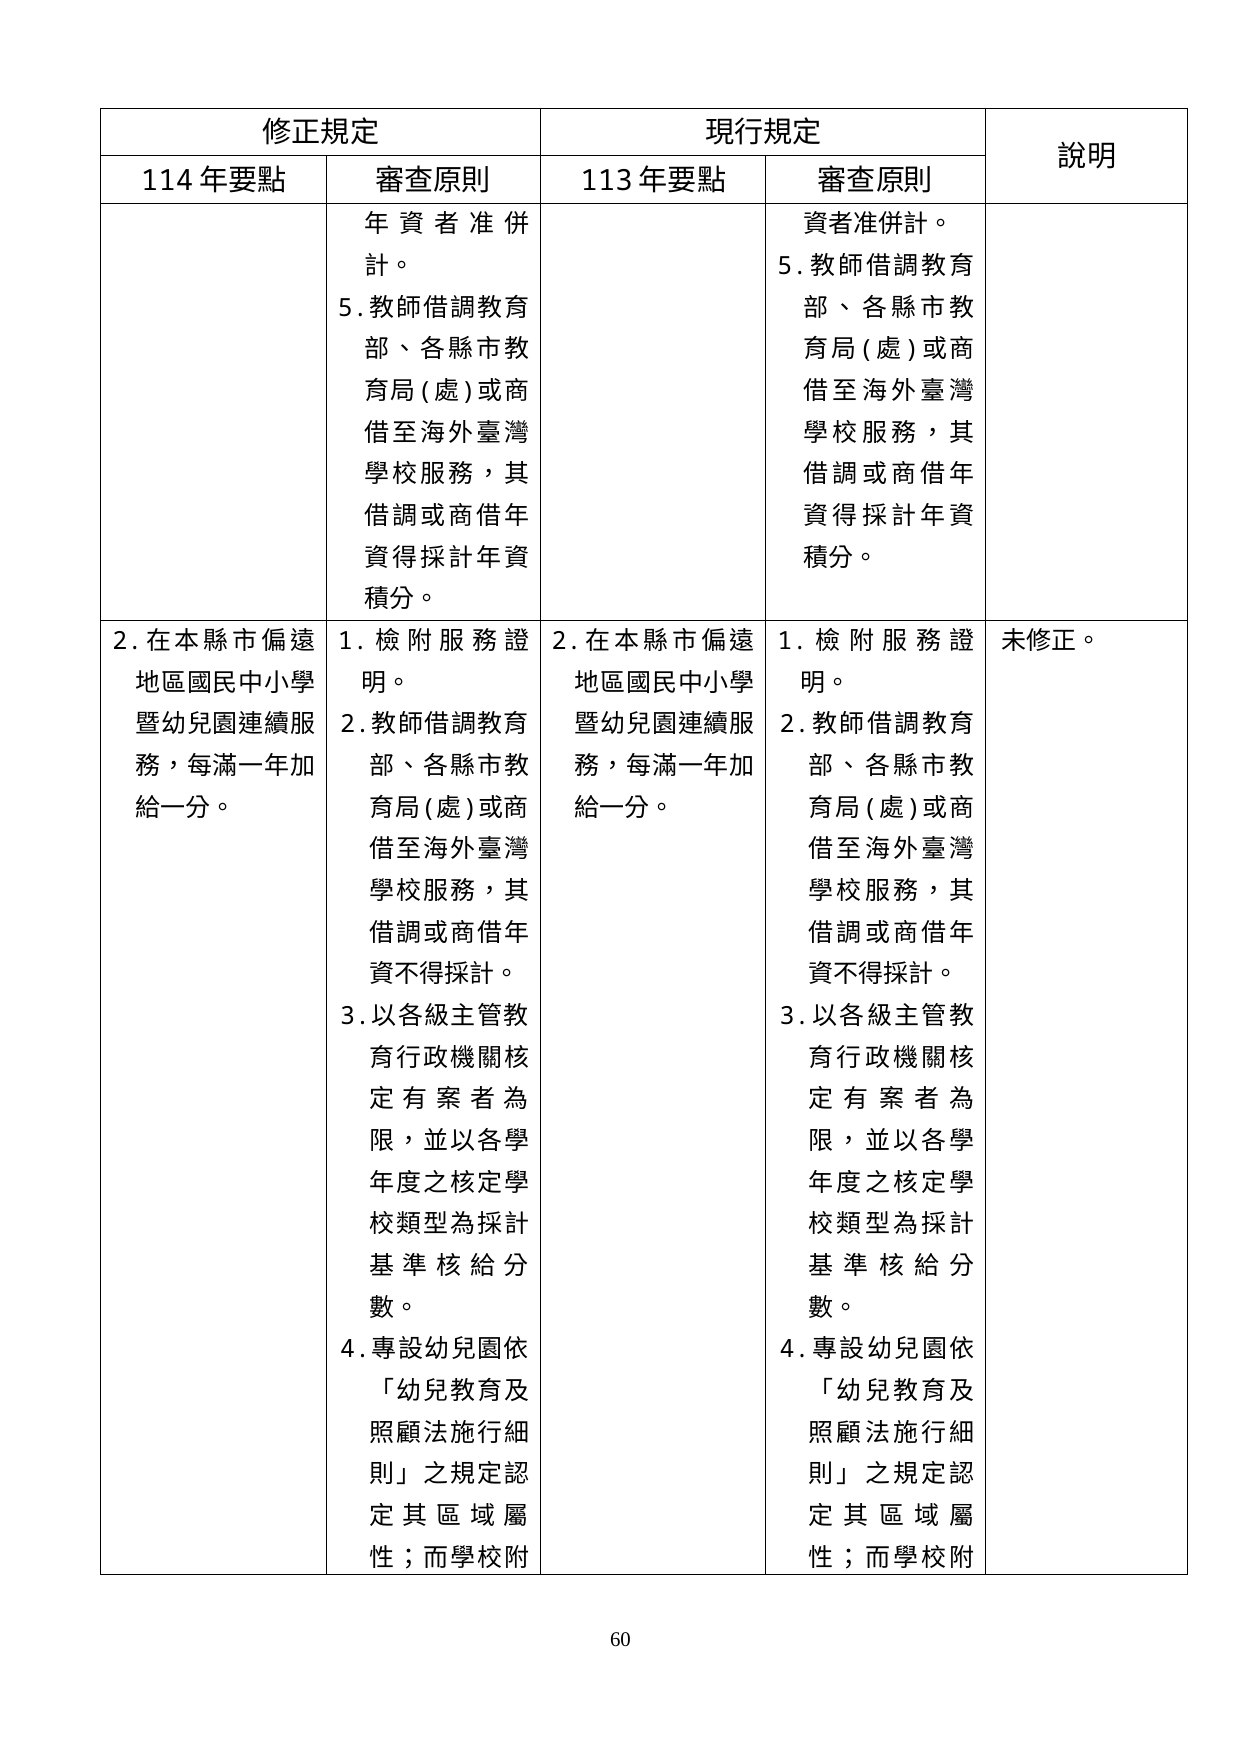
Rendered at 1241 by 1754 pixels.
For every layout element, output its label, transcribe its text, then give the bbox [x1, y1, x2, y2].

table_header 說明 [986, 109, 1187, 203]
table_cell [986, 204, 1187, 619]
table_cell 113年要點 [541, 156, 765, 203]
table_cell 2.在本縣市偏遠地區國民中小學暨幼兒園連續服務，每滿一年加給一分。 [101, 621, 326, 1573]
table_header 修正規定 [101, 109, 540, 155]
table_cell 年資者准併計。 5.教師借調教育部、各縣市教育局(處)或商借至海外臺灣學校服務，其借調或商借年資得採計年資積分。 [327, 204, 540, 619]
table_header 現行規定 [541, 109, 985, 155]
table_cell 審查原則 [766, 156, 985, 203]
table_cell [101, 204, 326, 619]
table_cell 1.檢附服務證明。 2.教師借調教育部、各縣市教育局(處)或商借至海外臺灣學校服務，其借調或商借年資不得採計。 3.以各級主管教育行政機關核定有案者為限，並以各學年度之核定學校類型為採計基準核給分數。 4.專設幼兒園依「幼兒教育及照顧法施行細則」之規定認定其區域屬性；而學校附 [327, 621, 540, 1573]
table_cell [541, 204, 765, 619]
table_cell 2.在本縣市偏遠地區國民中小學暨幼兒園連續服務，每滿一年加給一分。 [541, 621, 765, 1573]
table_cell 未修正。 [986, 621, 1187, 1573]
table_cell 1.檢附服務證明。 2.教師借調教育部、各縣市教育局(處)或商借至海外臺灣學校服務，其借調或商借年資不得採計。 3.以各級主管教育行政機關核定有案者為限，並以各學年度之核定學校類型為採計基準核給分數。 4.專設幼兒園依「幼兒教育及照顧法施行細則」之規定認定其區域屬性；而學校附 [766, 621, 985, 1573]
table_cell 審查原則 [327, 156, 540, 203]
table_cell 資者准併計。 5.教師借調教育部、各縣市教育局(處)或商借至海外臺灣學校服務，其借調或商借年資得採計年資積分。 [766, 204, 985, 619]
table_cell 114年要點 [101, 156, 326, 203]
